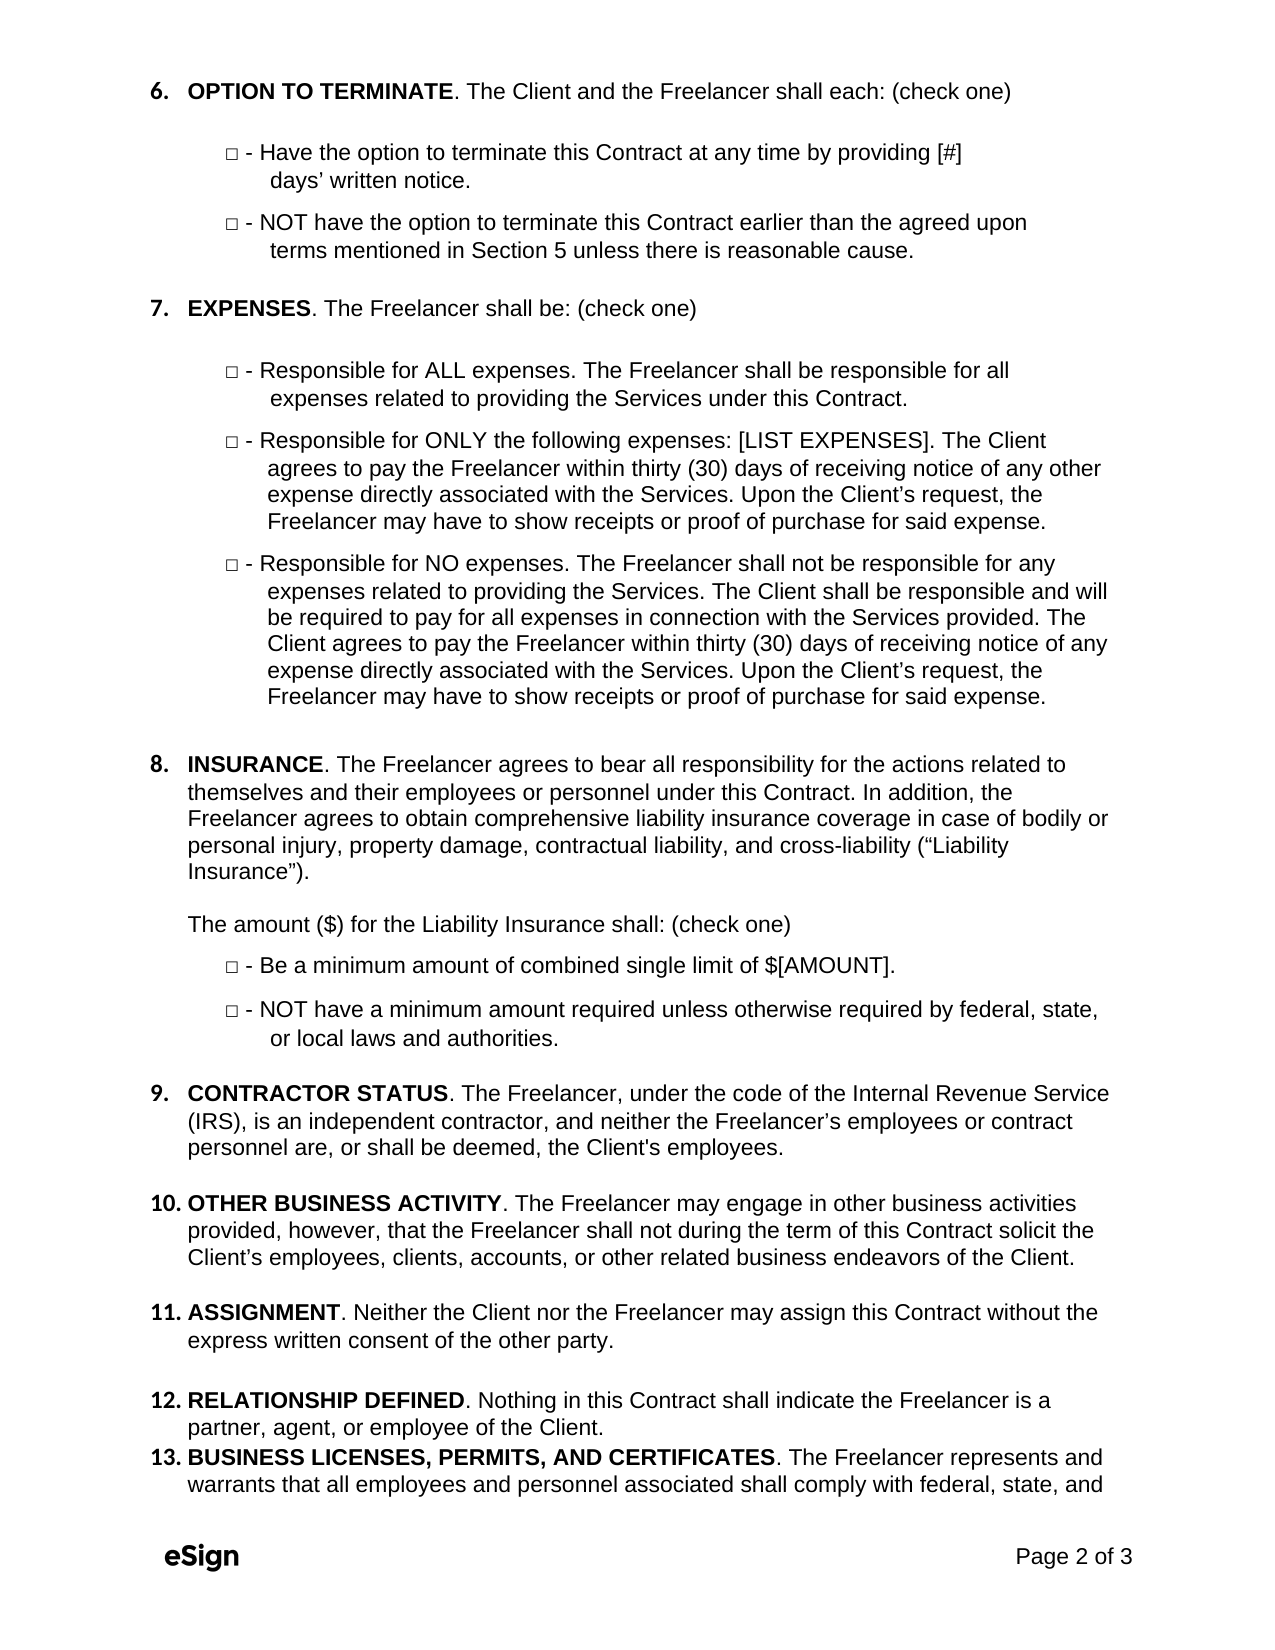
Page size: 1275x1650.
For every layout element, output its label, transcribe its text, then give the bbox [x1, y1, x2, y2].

text or local laws and authorities. [270, 1024, 1125, 1051]
text ☐ - Responsible for ALL expenses. The Freelancer shall be responsible for all [225, 353, 1125, 385]
list ASSIGNMENT. Neither the Client nor the Freelancer may assign this Contract without the express written consent of the other party. [150, 1296, 1125, 1384]
text days’ written notice. [270, 167, 1125, 194]
text ☐ - Responsible for ONLY the following expenses: [LIST EXPENSES]. The Client [225, 424, 1125, 455]
list OTHER BUSINESS ACTIVITY. The Freelancer may engage in other business activities provided, however, that the Freelancer shall not during the term of this Contract solicit the Client’s employees, clients, accounts, or other related business endeavors of the Client. [150, 1187, 1125, 1270]
list EXPENSES. The Freelancer shall be: (check one) [150, 292, 1125, 353]
text terms mentioned in Section 5 unless there is reasonable cause. [270, 237, 1125, 264]
text ☐ - NOT have a minimum amount required unless otherwise required by federal, state, [225, 993, 1125, 1024]
list BUSINESS LICENSES, PERMITS, AND CERTIFICATES. The Freelancer represents and warrants that all employees and personnel associated shall comply with federal, state, and [150, 1441, 1125, 1497]
text ☐ - NOT have the option to terminate this Contract earlier than the agreed upon [225, 206, 1125, 237]
text expenses related to providing the Services. The Client shall be responsible and will be required to pay for all expenses in connection with the Services provided. The Client agrees to pay the Freelancer within thirty (30) days of receiving notice of any expense directly associated with the Services. Upon the Client’s request, the Freelancer may have to show receipts or proof of purchase for said expense. [267, 578, 1125, 709]
text ☐ - Be a minimum amount of combined single limit of $[AMOUNT]. [225, 949, 1125, 981]
text ☐ - Have the option to terminate this Contract at any time by providing [#] [225, 136, 1125, 167]
text ☐ - Responsible for NO expenses. The Freelancer shall not be responsible for any [225, 546, 1125, 578]
list CONTRACTOR STATUS. The Freelancer, under the code of the Internal Revenue Service (IRS), is an independent contractor, and neither the Freelancer’s employees or contract personnel are, or shall be deemed, the Client's employees. [150, 1077, 1125, 1160]
list The amount ($) for the Liability Insurance shall: (check one) [187, 911, 1125, 937]
text agrees to pay the Freelancer within thirty (30) days of receiving notice of any other expense directly associated with the Services. Upon the Client’s request, the Freelancer may have to show receipts or proof of purchase for said expense. [267, 455, 1125, 534]
list RELATIONSHIP DEFINED. Nothing in this Contract shall indicate the Freelancer is a partner, agent, or employee of the Client. [150, 1384, 1125, 1441]
text expenses related to providing the Services under this Contract. [270, 385, 1125, 411]
list OPTION TO TERMINATE. The Client and the Freelancer shall each: (check one) [150, 75, 1125, 136]
list INSURANCE. The Freelancer agrees to bear all responsibility for the actions related to themselves and their employees or personnel under this Contract. In addition, the Freelancer agrees to obtain comprehensive liability insurance coverage in case of bodily or personal injury, property damage, contractual liability, and cross-liability (“Liability Insurance”). [150, 748, 1125, 884]
